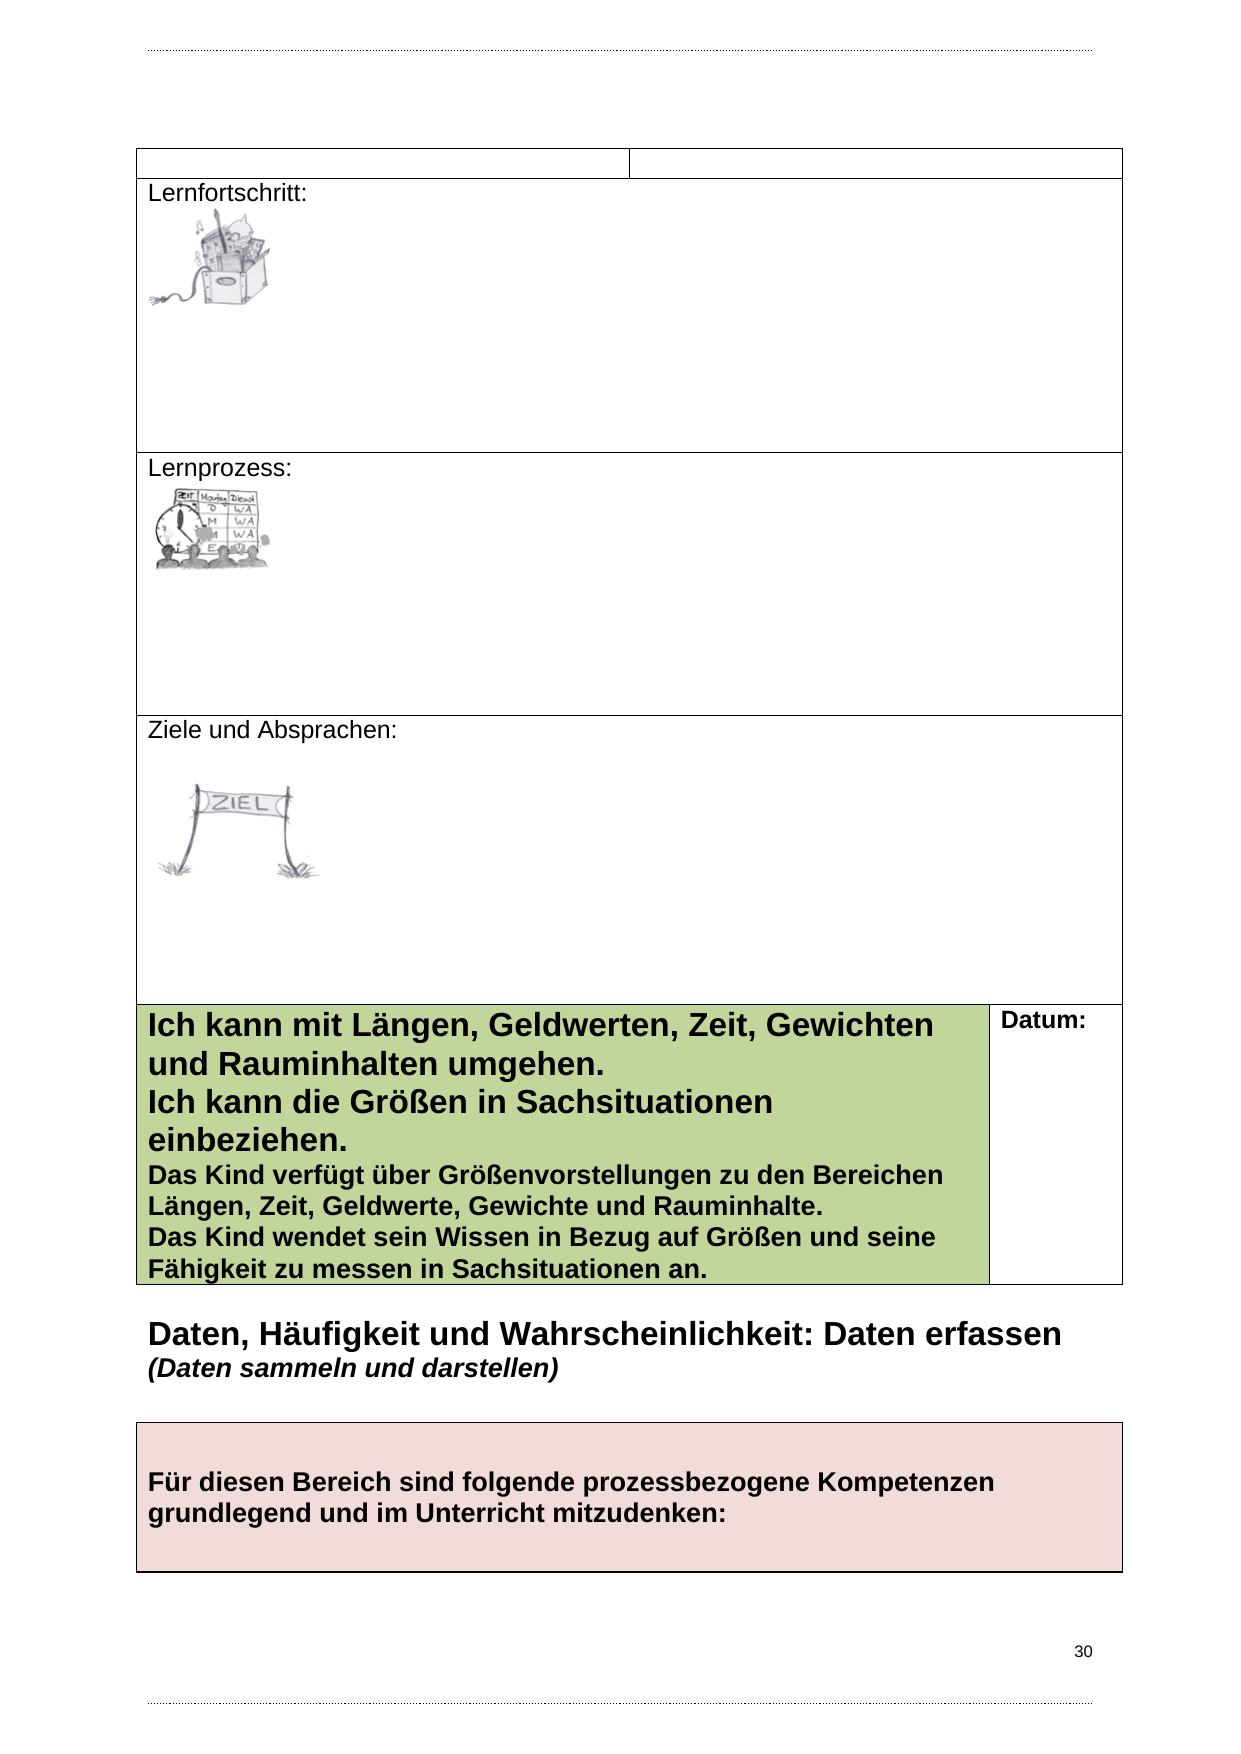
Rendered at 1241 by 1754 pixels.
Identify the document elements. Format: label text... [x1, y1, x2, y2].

picture [147, 773, 326, 889]
text Daten, Häufigkeit und Wahrscheinlichkeit: Daten erfassen (Daten sammeln und darstellen) [148, 1314, 1092, 1383]
table_header Für diesen Bereich sind folgende prozessbezogene Kompetenzen grundlegend und im Unterricht mitzudenken: [137, 1423, 1122, 1571]
table_cell Ich kann mit Längen, Geldwerten, Zeit, Gewichten und Rauminhalten umgehen. Ich kann die Größen in Sachsituationen einbeziehen. Das Kind verfügt über Größenvorstellungen zu den Bereichen Längen, Zeit, Geldwerte, Gewichte und Rauminhalte. Das Kind wendet sein Wissen in Bezug auf Größen und seine Fähigkeit zu messen in Sachsituationen an. [137, 1005, 989, 1284]
picture [147, 481, 277, 571]
table_cell Lernprozess: [137, 453, 1122, 714]
table_cell Ziele und Absprachen: [137, 716, 1122, 1004]
table_cell Datum: [990, 1005, 1122, 1284]
table_cell [137, 149, 629, 177]
table_cell [630, 149, 1122, 177]
table_cell Lernfortschritt: [137, 179, 1122, 452]
picture [147, 207, 274, 309]
